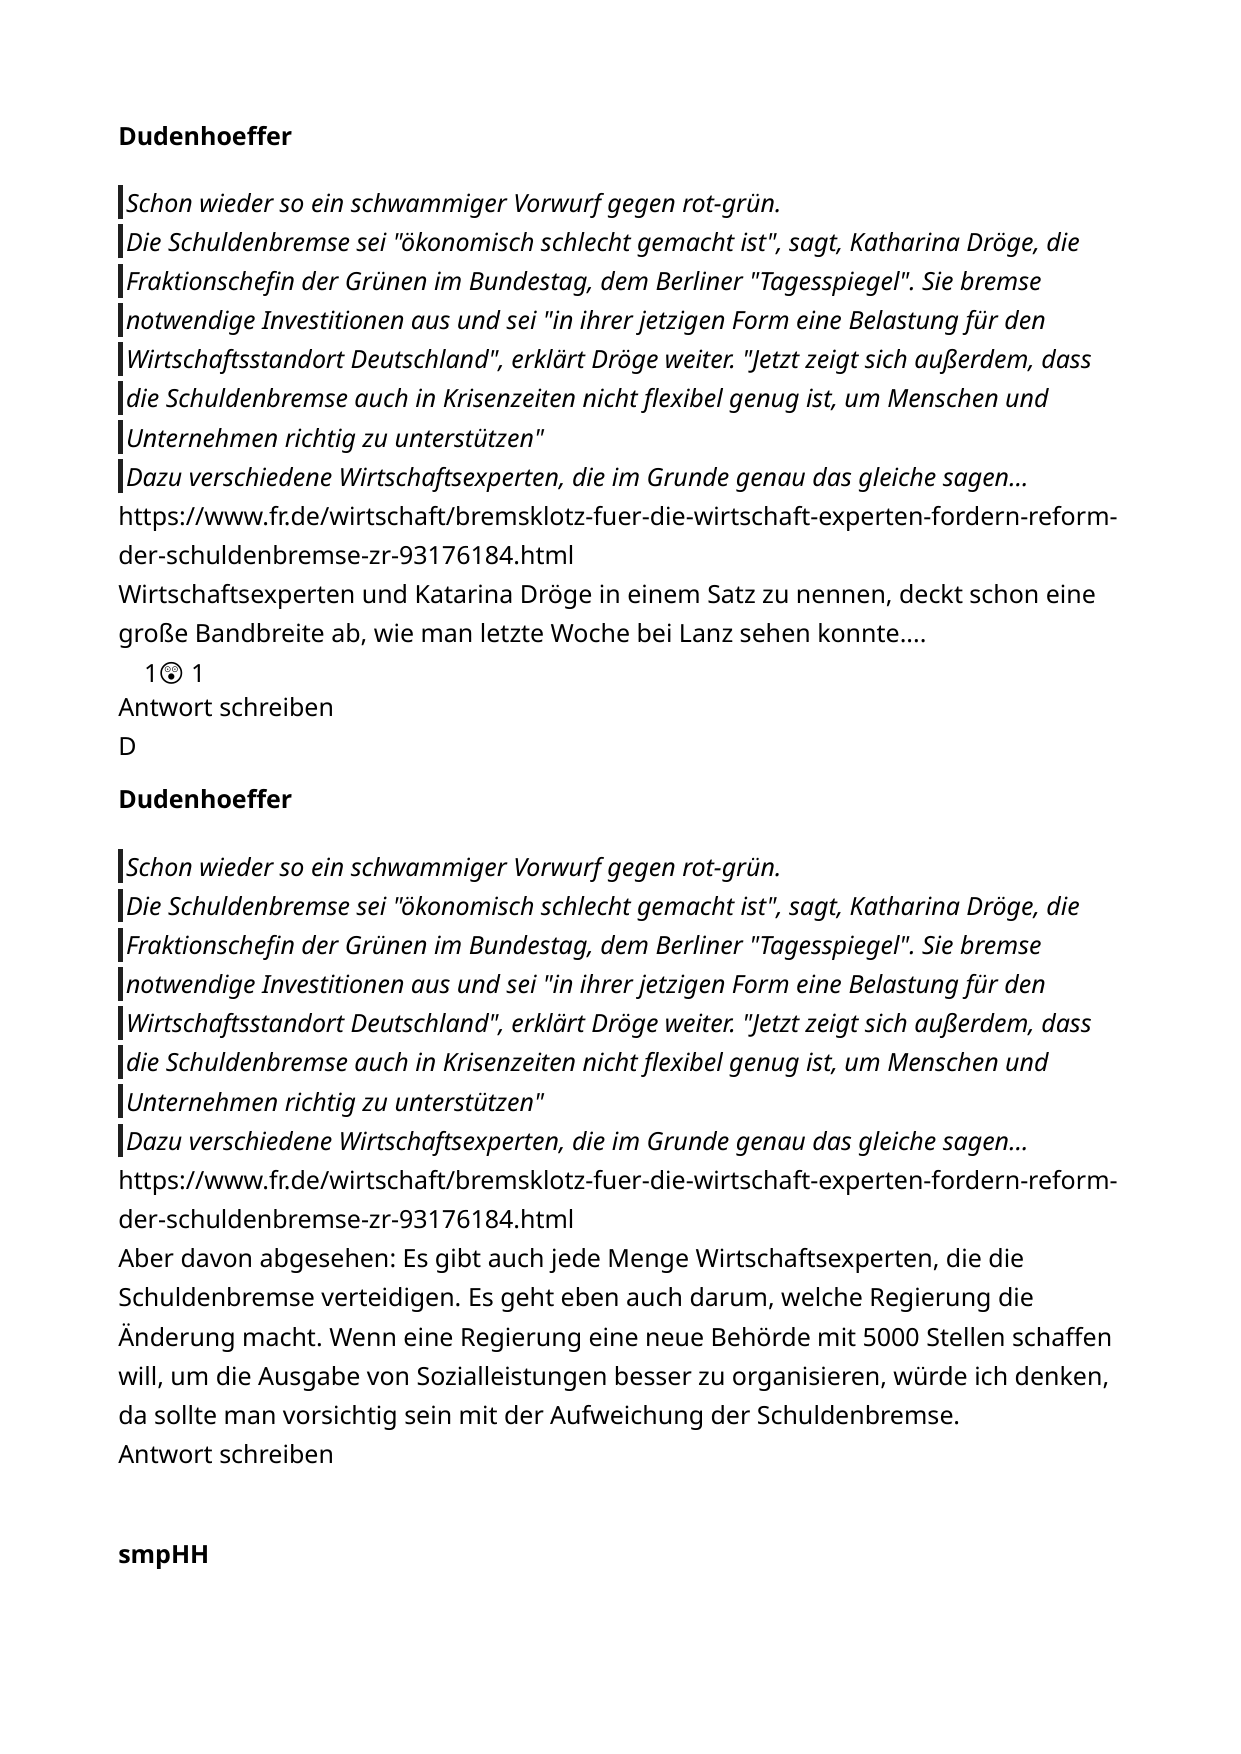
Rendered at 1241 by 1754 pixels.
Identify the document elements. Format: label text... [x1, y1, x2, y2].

subtitle Dudenhoeffer [118, 782, 1122, 816]
text Aber davon abgesehen: Es gibt auch jede Menge Wirtschaftsexperten, die die Schuldenbremse verteidigen. Es geht eben auch darum, welche Regierung die Änderung macht. Wenn eine Regierung eine neue Behörde mit 5000 Stellen schaffen will, um die Ausgabe von Sozialleistungen besser zu organisieren, würde ich denken, da sollte man vorsichtig sein mit der Aufweichung der Schuldenbremse. [118, 1241, 1122, 1432]
text https://www.fr.de/wirtschaft/bremsklotz-fuer-die-wirtschaft-experten-fordern-reform-der-schuldenbremse-zr-93176184.html [118, 498, 1122, 572]
text D [118, 728, 1122, 762]
text Antwort schreiben [118, 689, 1122, 723]
text Die Schuldenbremse sei "ökonomisch schlecht gemacht ist", sagt, Katharina Dröge, die Fraktionschefin der Grünen im Bundestag, dem Berliner "Tagesspiegel". Sie bremse notwendige Investitionen aus und sei "in ihrer jetzigen Form eine Belastung für den Wirtschaftsstandort Deutschland", erklärt Dröge weiter. "Jetzt zeigt sich außerdem, dass die Schuldenbremse auch in Krisenzeiten nicht flexibel genug ist, um Menschen und Unternehmen richtig zu unterstützen" [118, 224, 1122, 454]
text https://www.fr.de/wirtschaft/bremsklotz-fuer-die-wirtschaft-experten-fordern-reform-der-schuldenbremse-zr-93176184.html [118, 1163, 1122, 1236]
subtitle Dudenhoeffer [118, 118, 1122, 152]
text Schon wieder so ein schwammiger Vorwurf gegen rot-grün. [123, 849, 1122, 883]
text Schon wieder so ein schwammiger Vorwurf gegen rot-grün. [123, 185, 1122, 219]
text Dazu verschiedene Wirtschaftsexperten, die im Grunde genau das gleiche sagen… [118, 1123, 1122, 1157]
text Die Schuldenbremse sei "ökonomisch schlecht gemacht ist", sagt, Katharina Dröge, die Fraktionschefin der Grünen im Bundestag, dem Berliner "Tagesspiegel". Sie bremse notwendige Investitionen aus und sei "in ihrer jetzigen Form eine Belastung für den Wirtschaftsstandort Deutschland", erklärt Dröge weiter. "Jetzt zeigt sich außerdem, dass die Schuldenbremse auch in Krisenzeiten nicht flexibel genug ist, um Menschen und Unternehmen richtig zu unterstützen" [118, 888, 1122, 1118]
text Antwort schreiben [118, 1437, 1122, 1471]
text Wirtschaftsexperten und Katarina Dröge in einem Satz zu nennen, deckt schon eine große Bandbreite ab, wie man letzte Woche bei Lanz sehen konnte.... [118, 577, 1122, 650]
subtitle smpHH [118, 1537, 1122, 1571]
text Dazu verschiedene Wirtschaftsexperten, die im Grunde genau das gleiche sagen… [123, 459, 1122, 493]
text 🤨 1😲 1 [118, 655, 1122, 689]
